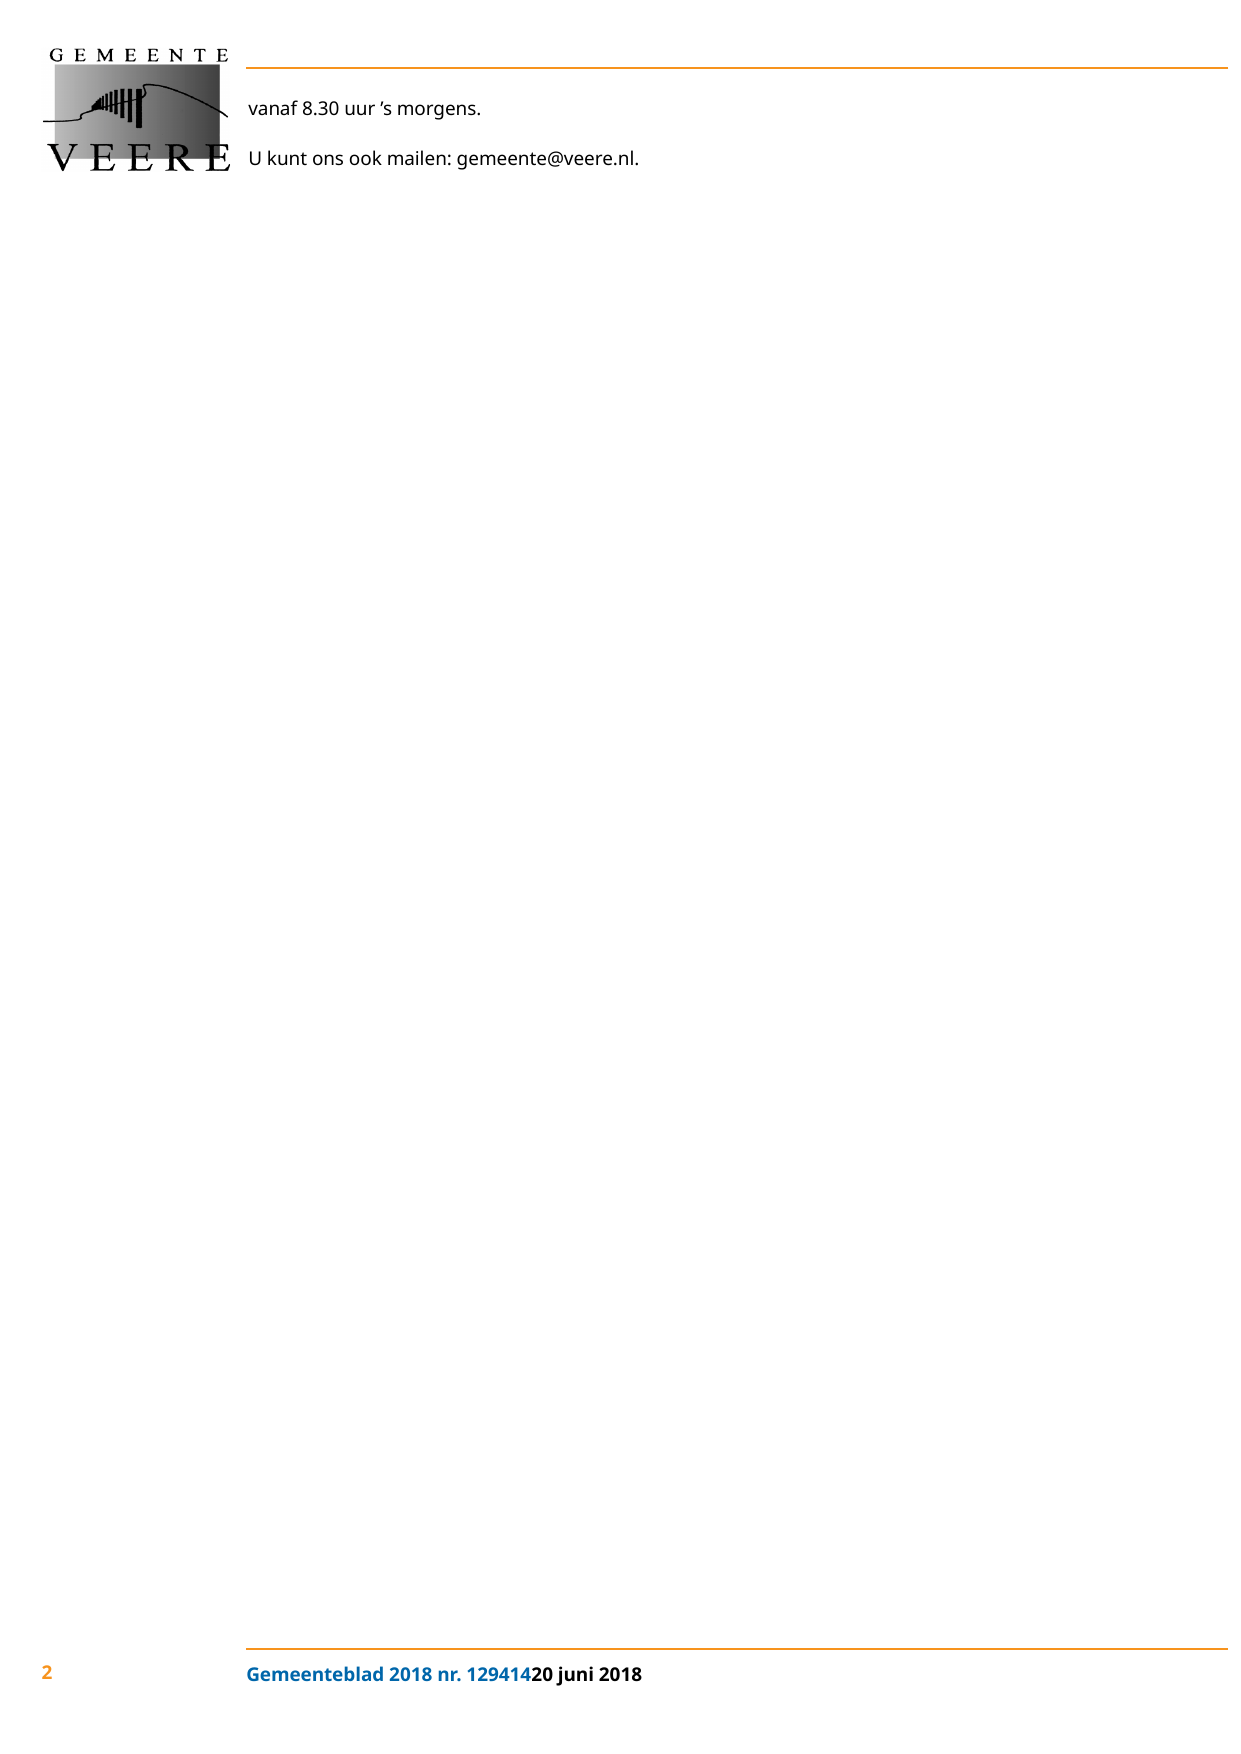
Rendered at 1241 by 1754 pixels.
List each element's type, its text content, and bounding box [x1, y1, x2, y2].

text vanaf 8.30 uur ’s morgens. [248, 95, 1152, 121]
picture [41, 47, 231, 172]
text U kunt ons ook mailen: gemeente@veere.nl. [248, 145, 1152, 171]
